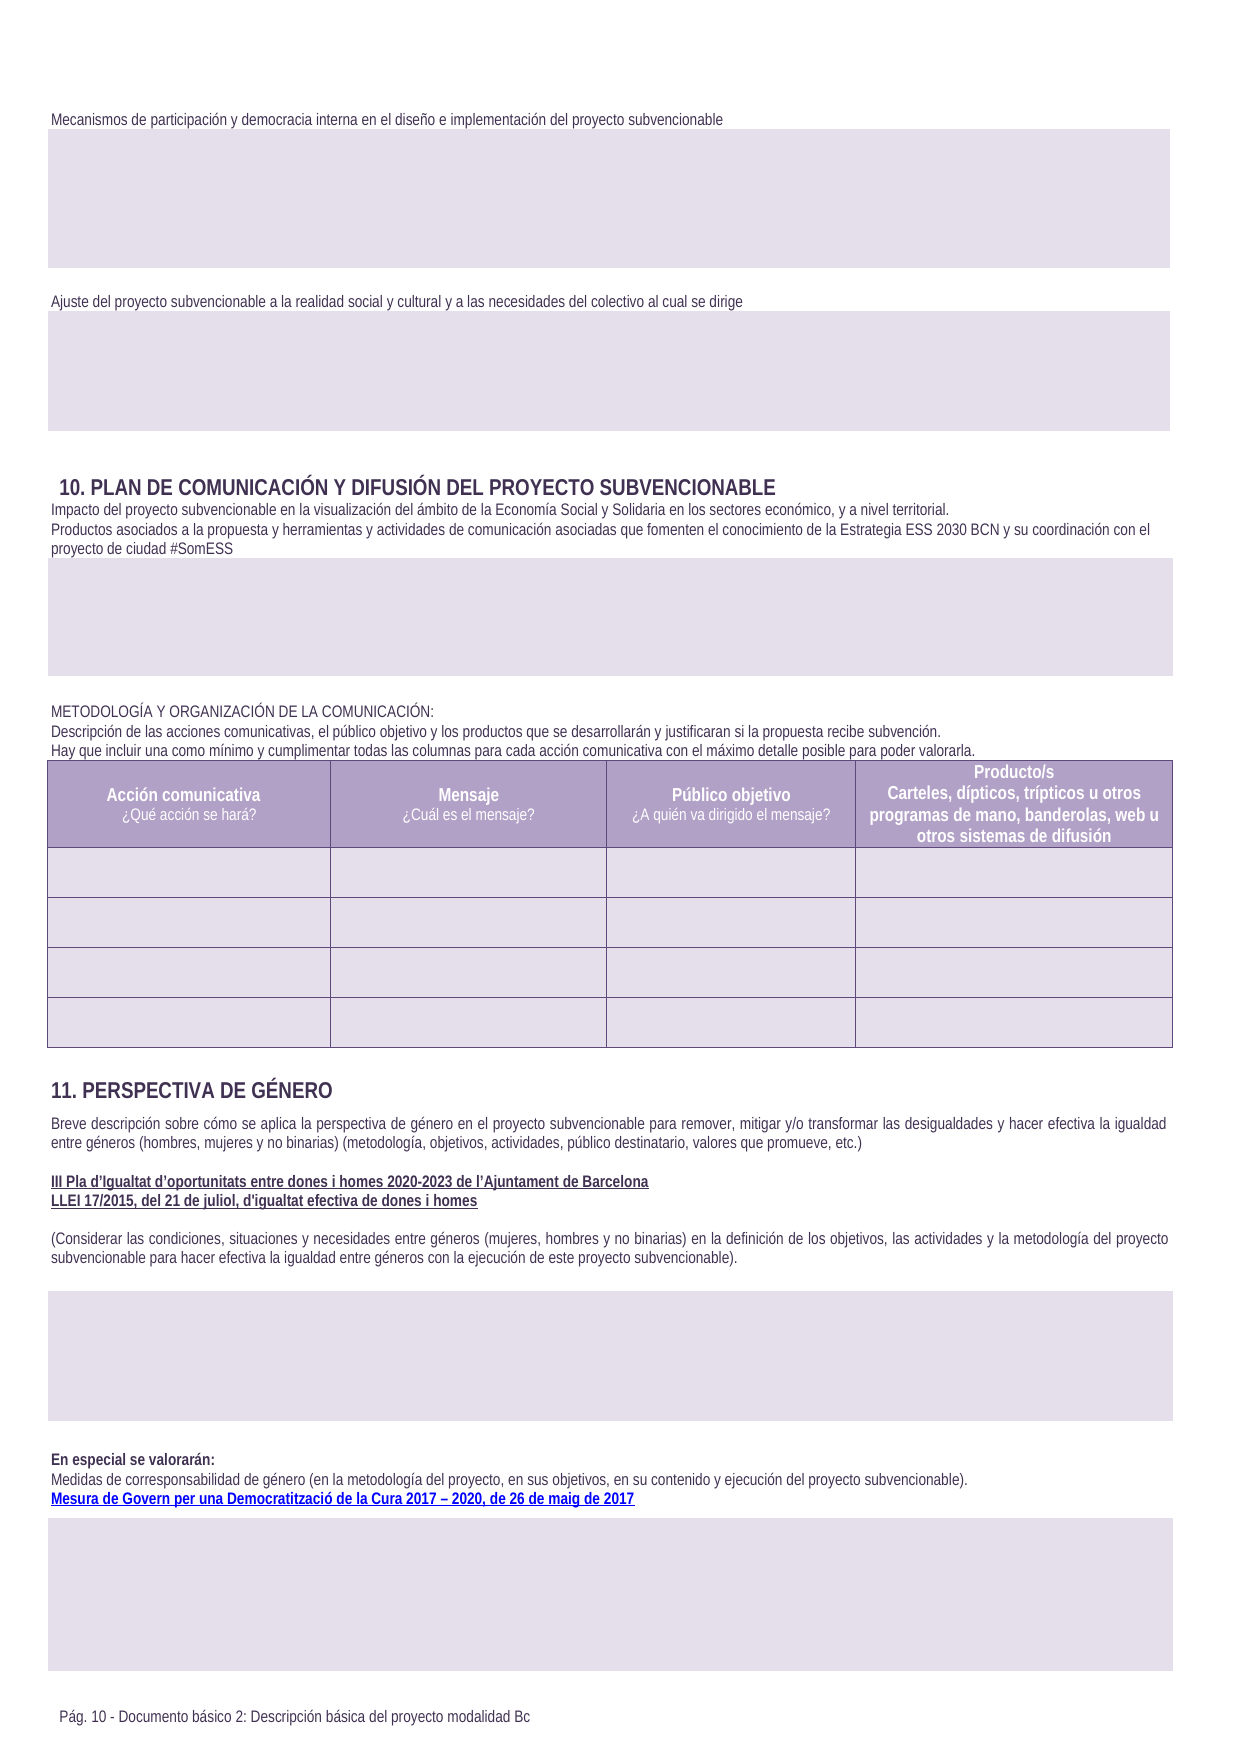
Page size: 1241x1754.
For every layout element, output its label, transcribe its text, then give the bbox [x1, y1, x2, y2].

table_cell [331, 948, 606, 997]
table_header Impacto del proyecto subvencionable en la visualización del ámbito de la Economía Social y Solidaria en los sectores económico, y a nivel territorial. Productos asociados a la propuesta y herramientas y actividades de comunicación asociadas que fomenten el conocimiento de la Estrategia ESS 2030 BCN y su coordinación con el proyecto de ciudad #SomESS [48, 500, 1173, 558]
table_cell [48, 311, 1170, 431]
table_cell [607, 898, 855, 947]
table_cell [48, 431, 1173, 455]
table_cell Producto/s Carteles, dípticos, trípticos u otros programas de mano, banderolas, web u otros sistemas de difusión [856, 761, 1172, 847]
table_cell Público objetivo ¿A quién va dirigido el mensaje? [607, 761, 855, 847]
table_cell [331, 998, 606, 1047]
table_cell [48, 948, 330, 997]
table_cell Descripción de las acciones comunicativas, el público objetivo y los productos que se desarrollarán y justificaran si la propuesta recibe subvención. Hay que incluir una como mínimo y cumplimentar todas las columnas para cada acción comunicativa con el máximo detalle posible para poder valorarla. [48, 721, 1173, 760]
table_header Mecanismos de participación y democracia interna en el diseño e implementación del proyecto subvencionable [48, 105, 1173, 128]
table_cell [48, 1291, 1173, 1421]
table_cell [856, 848, 1172, 897]
table_cell Breve descripción sobre cómo se aplica la perspectiva de género en el proyecto subvencionable para remover, mitigar y/o transformar las desigualdades y hacer efectiva la igualdad entre géneros (hombres, mujeres y no binarias) (metodología, objetivos, actividades, público destinatario, valores que promueve, etc.) III Pla d’Igualtat d’oportunitats entre dones i homes 2020-2023 de l’Ajuntament de Barcelona LLEI 17/2015, del 21 de juliol, d'igualtat efectiva de dones i homes (Considerar las condiciones, situaciones y necesidades entre géneros (mujeres, hombres y no binarias) en la definición de los objetivos, las actividades y la metodología del proyecto subvencionable para hacer efectiva la igualdad entre géneros con la ejecución de este proyecto subvencionable). [48, 1114, 1173, 1267]
table_cell [48, 898, 330, 947]
table_cell [48, 998, 330, 1047]
table_cell [856, 898, 1172, 947]
table_cell [48, 1518, 1173, 1671]
table_cell Acción comunicativa ¿Qué acción se hará? [48, 761, 330, 847]
table_cell [607, 848, 855, 897]
table_header 11. PERSPECTIVA DE GÉNERO [48, 1067, 1173, 1114]
table_header En especial se valorarán: Medidas de corresponsabilidad de género (en la metodología del proyecto, en sus objetivos, en su contenido y ejecución del proyecto subvencionable). Mesura de Govern per una Democratització de la Cura 2017 – 2020, de 26 de maig de 2017 [48, 1440, 1173, 1518]
table_cell [331, 848, 606, 897]
table_cell [48, 129, 1170, 268]
table_header METODOLOGÍA Y ORGANIZACIÓN DE LA COMUNICACIÓN: [48, 698, 1173, 721]
table_cell [48, 1268, 1173, 1291]
table_cell Mensaje ¿Cuál es el mensaje? [331, 761, 606, 847]
table_cell [607, 948, 855, 997]
table_cell [856, 948, 1172, 997]
table_header Ajuste del proyecto subvencionable a la realidad social y cultural y a las necesidades del colectivo al cual se dirige [48, 288, 1173, 311]
table_cell [856, 998, 1172, 1047]
table_cell [48, 558, 1173, 676]
table_cell [607, 998, 855, 1047]
text 10. PLAN DE COMUNICACIÓN Y DIFUSIÓN DEL PROYECTO SUBVENCIONABLE [59, 474, 1181, 500]
table_cell [48, 848, 330, 897]
table_cell [331, 898, 606, 947]
